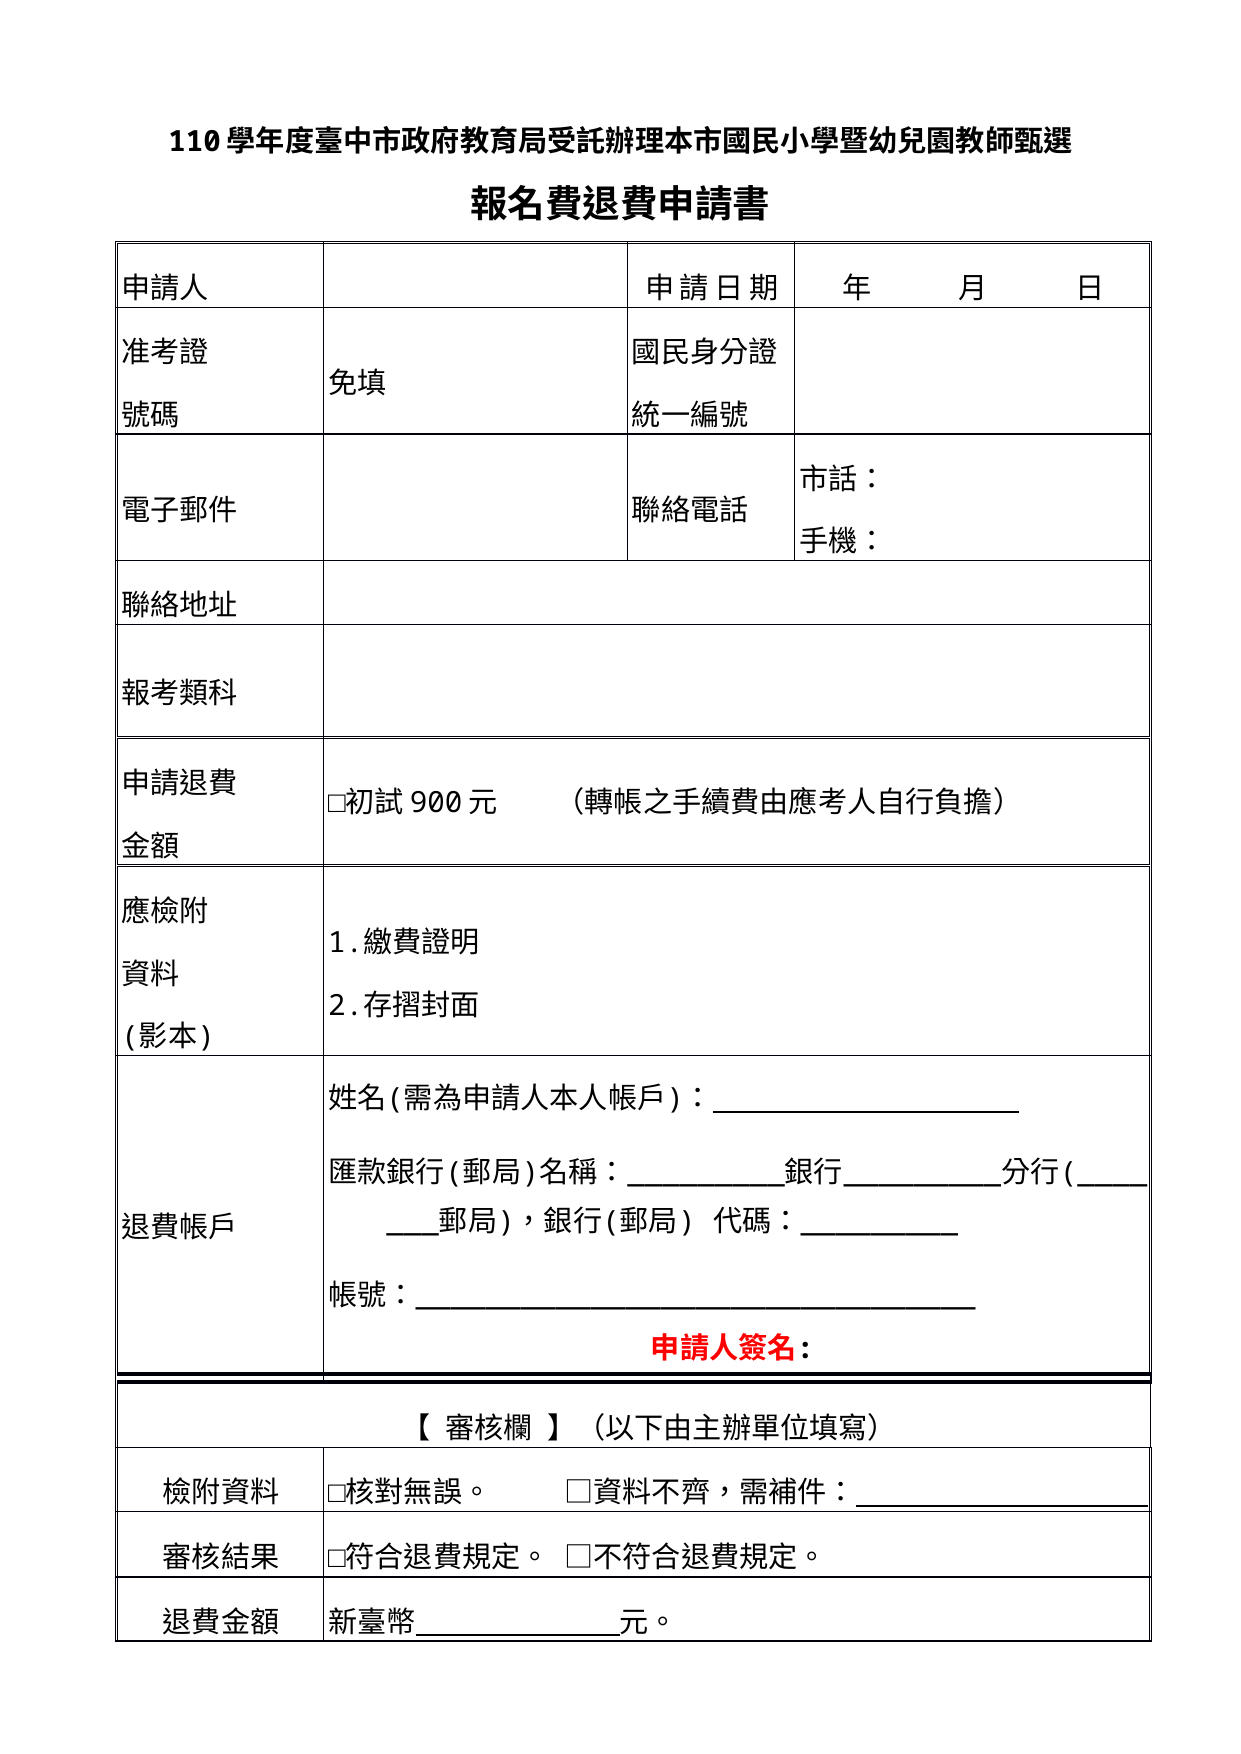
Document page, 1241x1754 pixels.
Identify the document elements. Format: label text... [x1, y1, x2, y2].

table_cell 新臺幣 元。 [324, 1578, 1149, 1640]
table_cell [795, 308, 1149, 433]
table_header 申請日期 [628, 244, 794, 307]
table_cell 退費金額 [118, 1578, 323, 1640]
table_cell □初試900元 （轉帳之手續費由應考人自行負擔） [324, 739, 1149, 864]
table_cell 聯絡電話 [628, 435, 794, 560]
table_cell 退費帳戶 [118, 1056, 323, 1372]
table_cell □核對無誤。 □資料不齊，需補件： [324, 1448, 1149, 1511]
table_cell 1.繳費證明 2.存摺封面 [324, 867, 1149, 1055]
table_cell [324, 1376, 1150, 1380]
table_cell [324, 435, 627, 560]
text 110學年度臺中市政府教育局受託辦理本市國民小學暨幼兒園教師甄選 [118, 97, 1122, 160]
table_header 年 月 日 [795, 244, 1149, 307]
table_cell [324, 561, 1149, 624]
table_cell 審核結果 [118, 1512, 323, 1576]
table_cell 申請退費 金額 [118, 739, 323, 864]
table_header 申請人 [118, 244, 323, 307]
table_cell □符合退費規定。 □不符合退費規定。 [324, 1512, 1149, 1576]
table_cell 姓名(需為申請人本人帳戶)： 匯款銀行(郵局)名稱：_________銀行_________分行(_______郵局)，銀行(郵局) 代碼：_________ 帳號：________________________________ 申請人簽名: [324, 1056, 1149, 1372]
text 報名費退費申請書 [118, 160, 1122, 222]
table_cell 【 審核欄 】（以下由主辦單位填寫） [118, 1384, 1150, 1447]
table_cell 准考證 號碼 [118, 308, 323, 433]
table_cell 電子郵件 [118, 435, 323, 560]
table_cell 市話： 手機： [795, 435, 1149, 560]
table_cell 免填 [324, 308, 627, 433]
table_cell 國民身分證 統一編號 [628, 308, 794, 433]
table_cell 聯絡地址 [118, 561, 323, 624]
table_cell [117, 1376, 323, 1380]
table_cell 應檢附 資料 (影本) [118, 867, 323, 1055]
table_header [324, 244, 627, 307]
table_cell 檢附資料 [118, 1448, 323, 1511]
table_cell 報考類科 [118, 625, 323, 736]
table_cell [324, 625, 1149, 736]
